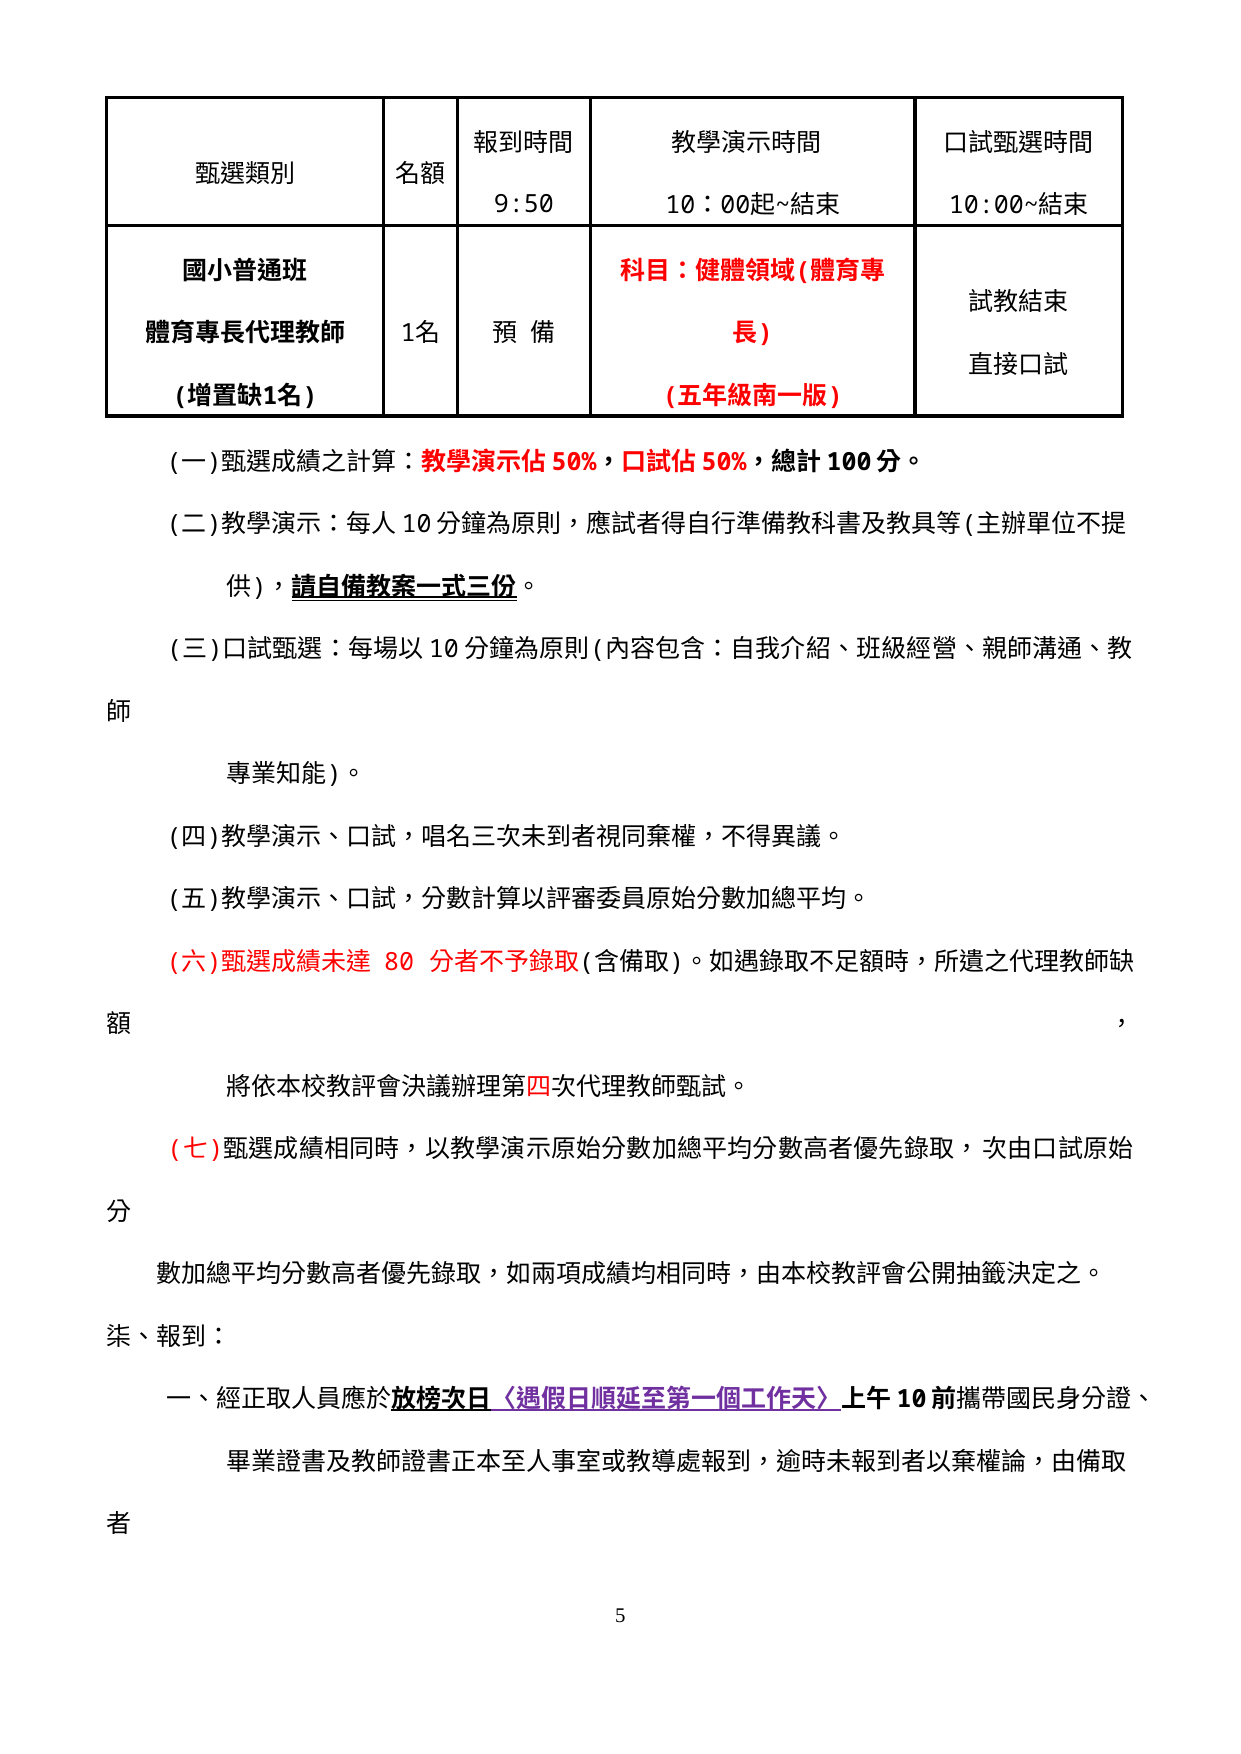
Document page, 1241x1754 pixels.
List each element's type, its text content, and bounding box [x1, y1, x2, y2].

text (四)教學演示、口試，唱名三次未到者視同棄權，不得異議。 [106, 792, 1134, 855]
text (一)甄選成績之計算：教學演示佔50%，口試佔50%，總計100分。 [106, 417, 1134, 480]
text 柒、報到： [106, 1292, 1134, 1355]
table_header 名額 [385, 99, 456, 224]
text 數加總平均分數高者優先錄取，如兩項成績均相同時，由本校教評會公開抽籤決定之。 [106, 1230, 1134, 1292]
table_header 教學演示時間 10：00起~結束 [592, 99, 913, 224]
table_header 口試甄選時間10:00~結束 [917, 99, 1121, 224]
table_header 甄選類別 [108, 99, 382, 224]
text 專業知能)。 [106, 730, 1134, 792]
table_cell 試教結束 直接口試 [917, 227, 1121, 414]
text 供)，請自備教案一式三份。 [106, 542, 1134, 605]
table_cell 國小普通班 體育專長代理教師 (增置缺1名) [108, 227, 382, 414]
text (二)教學演示：每人10分鐘為原則，應試者得自行準備教科書及教具等(主辦單位不提 [106, 480, 1134, 542]
text (三)口試甄選：每場以10分鐘為原則(內容包含：自我介紹、班級經營、親師溝通、教師 [106, 605, 1134, 730]
text (五)教學演示、口試，分數計算以評審委員原始分數加總平均。 [106, 855, 1134, 917]
text (七)甄選成績相同時，以教學演示原始分數加總平均分數高者優先錄取，次由口試原始分 [106, 1105, 1134, 1230]
text 畢業證書及教師證書正本至人事室或教導處報到，逾時未報到者以棄權論，由備取者 [106, 1417, 1134, 1542]
text (六)甄選成績未達 80 分者不予錄取(含備取)。如遇錄取不足額時，所遺之代理教師缺額， 將依本校教評會決議辦理第四次代理教師甄試。 [106, 917, 1134, 1105]
table_cell 1名 [385, 227, 456, 414]
table_cell 預 備 [459, 227, 589, 414]
table_cell 科目：健體領域(體育專長) (五年級南一版) [592, 227, 913, 414]
table_header 報到時間 9:50 [459, 99, 589, 224]
text 一、經正取人員應於放榜次日〈遇假日順延至第一個工作天〉上午10前攜帶國民身分證、 [106, 1355, 1134, 1417]
